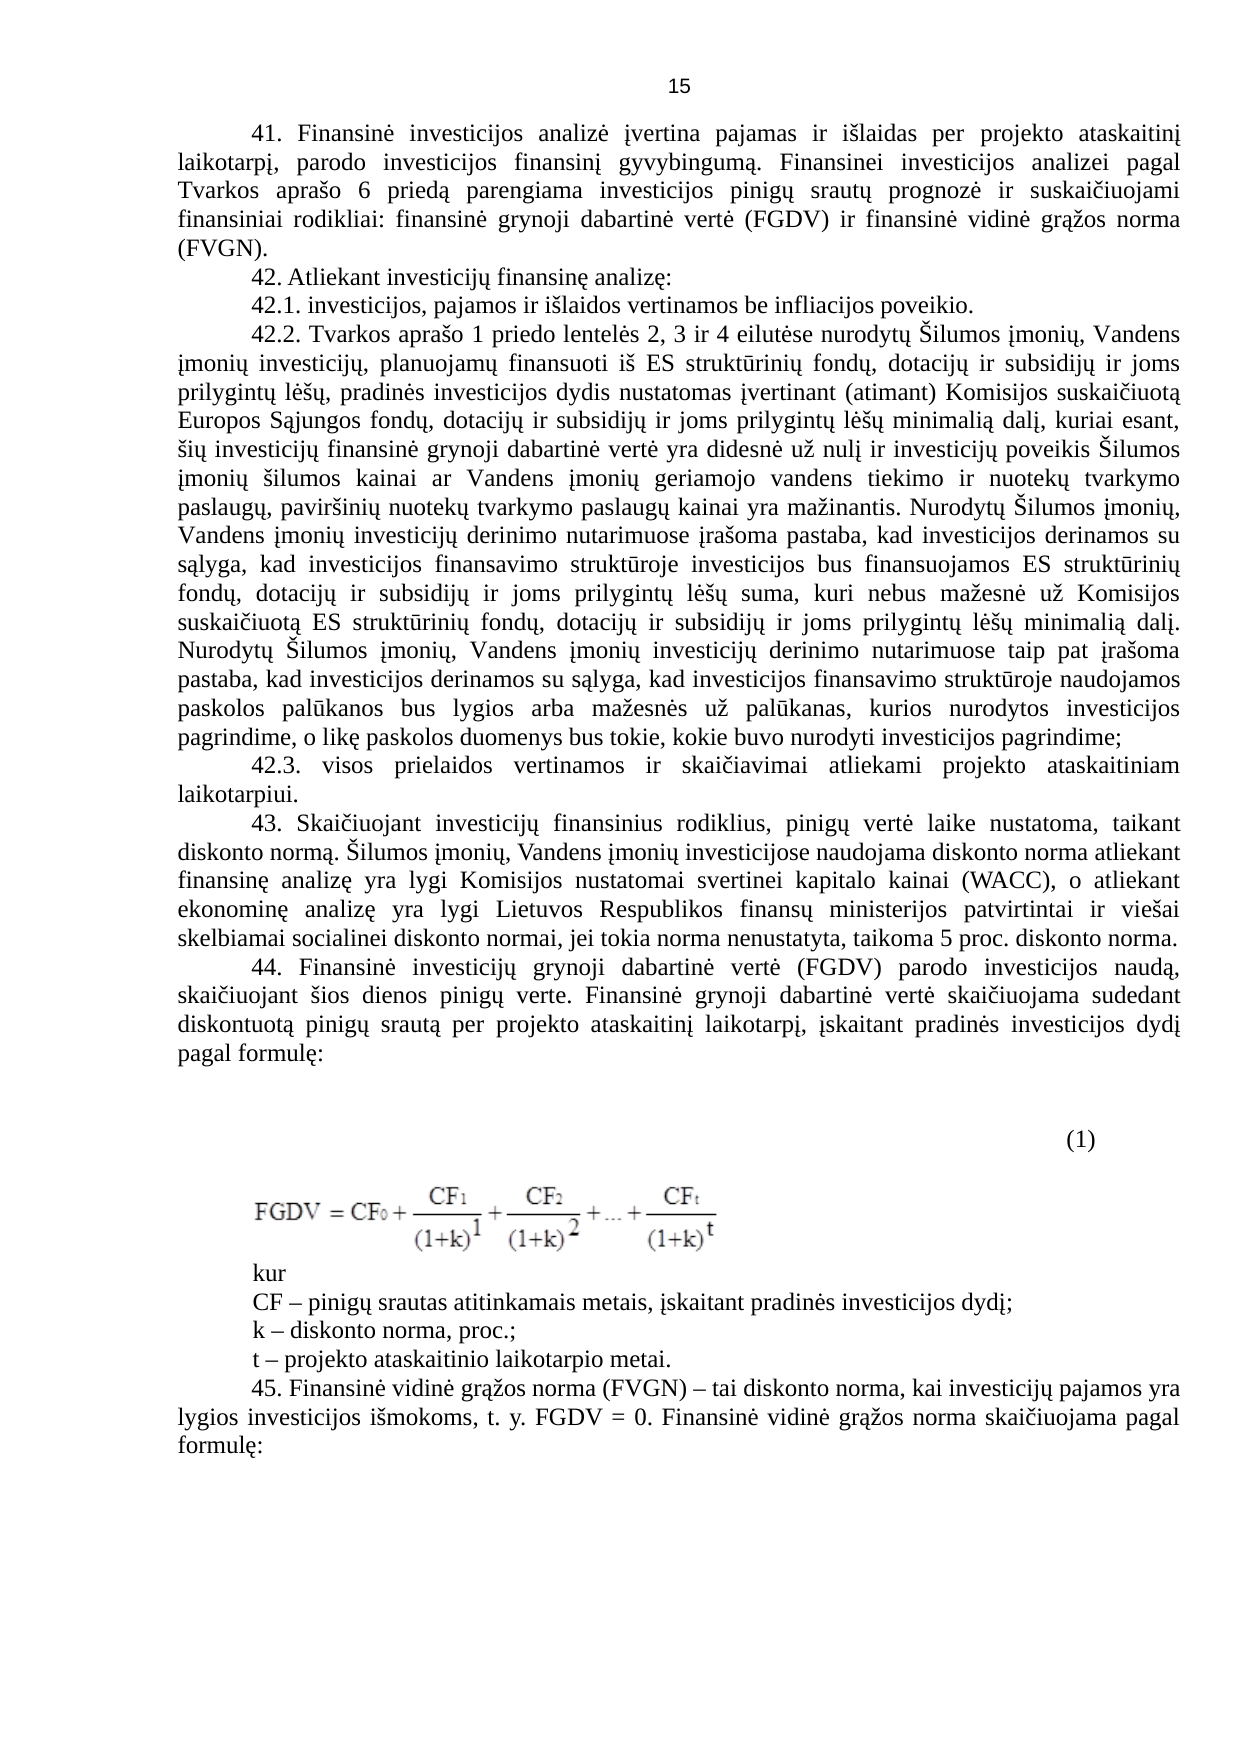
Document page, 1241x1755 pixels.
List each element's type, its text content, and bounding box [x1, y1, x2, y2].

text 43. Skaičiuojant investicijų finansinius rodiklius, pinigų vertė laike nustatoma, taikant diskonto normą. Šilumos įmonių, Vandens įmonių investicijose naudojama diskonto norma atliekant finansinę analizę yra lygi Komisijos nustatomai svertinei kapitalo kainai (WACC), o atliekant ekonominę analizę yra lygi Lietuvos Respublikos finansų ministerijos patvirtintai ir viešai skelbiamai socialinei diskonto normai, jei tokia norma nenustatyta, taikoma 5 proc. diskonto norma. [177, 808, 1181, 952]
text 41. Finansinė investicijos analizė įvertina pajamas ir išlaidas per projekto ataskaitinį laikotarpį, parodo investicijos finansinį gyvybingumą. Finansinei investicijos analizei pagal Tvarkos aprašo 6 priedą parengiama investicijos pinigų srautų prognozė ir suskaičiuojami finansiniai rodikliai: finansinė grynoji dabartinė vertė (FGDV) ir finansinė vidinė grąžos norma (FVGN). [177, 118, 1181, 262]
text 42. Atliekant investicijų finansinę analizę: [177, 262, 1181, 291]
text 42.1. investicijos, pajamos ir išlaidos vertinamos be infliacijos poveikio. [177, 291, 1181, 319]
text 44. Finansinė investicijų grynoji dabartinė vertė (FGDV) parodo investicijos naudą, skaičiuojant šios dienos pinigų verte. Finansinė grynoji dabartinė vertė skaičiuojama sudedant diskontuotą pinigų srautą per projekto ataskaitinį laikotarpį, įskaitant pradinės investicijos dydį pagal formulę: [177, 952, 1181, 1067]
text 42.3. visos prielaidos vertinamos ir skaičiavimai atliekami projekto ataskaitiniam laikotarpiui. [177, 751, 1181, 808]
text (1) [177, 1124, 1181, 1258]
text kur [177, 1258, 1181, 1287]
text k – diskonto norma, proc.; [177, 1315, 1181, 1344]
text 42.2. Tvarkos aprašo 1 priedo lentelės 2, 3 ir 4 eilutėse nurodytų Šilumos įmonių, Vandens įmonių investicijų, planuojamų finansuoti iš ES struktūrinių fondų, dotacijų ir subsidijų ir joms prilygintų lėšų, pradinės investicijos dydis nustatomas įvertinant (atimant) Komisijos suskaičiuotą Europos Sąjungos fondų, dotacijų ir subsidijų ir joms prilygintų lėšų minimalią dalį, kuriai esant, šių investicijų finansinė grynoji dabartinė vertė yra didesnė už nulį ir investicijų poveikis Šilumos įmonių šilumos kainai ar Vandens įmonių geriamojo vandens tiekimo ir nuotekų tvarkymo paslaugų, paviršinių nuotekų tvarkymo paslaugų kainai yra mažinantis. Nurodytų Šilumos įmonių, Vandens įmonių investicijų derinimo nutarimuose įrašoma pastaba, kad investicijos derinamos su sąlyga, kad investicijos finansavimo struktūroje investicijos bus finansuojamos ES struktūrinių fondų, dotacijų ir subsidijų ir joms prilygintų lėšų suma, kuri nebus mažesnė už Komisijos suskaičiuotą ES struktūrinių fondų, dotacijų ir subsidijų ir joms prilygintų lėšų minimalią dalį. Nurodytų Šilumos įmonių, Vandens įmonių investicijų derinimo nutarimuose taip pat įrašoma pastaba, kad investicijos derinamos su sąlyga, kad investicijos finansavimo struktūroje naudojamos paskolos palūkanos bus lygios arba mažesnės už palūkanas, kurios nurodytos investicijos pagrindime, o likę paskolos duomenys bus tokie, kokie buvo nurodyti investicijos pagrindime; [177, 319, 1181, 751]
text 45. Finansinė vidinė grąžos norma (FVGN) – tai diskonto norma, kai investicijų pajamos yra lygios investicijos išmokoms, t. y. FGDV = 0. Finansinė vidinė grąžos norma skaičiuojama pagal formulę: [177, 1373, 1181, 1459]
text t – projekto ataskaitinio laikotarpio metai. [177, 1344, 1181, 1373]
text CF – pinigų srautas atitinkamais metais, įskaitant pradinės investicijos dydį; [177, 1287, 1181, 1315]
